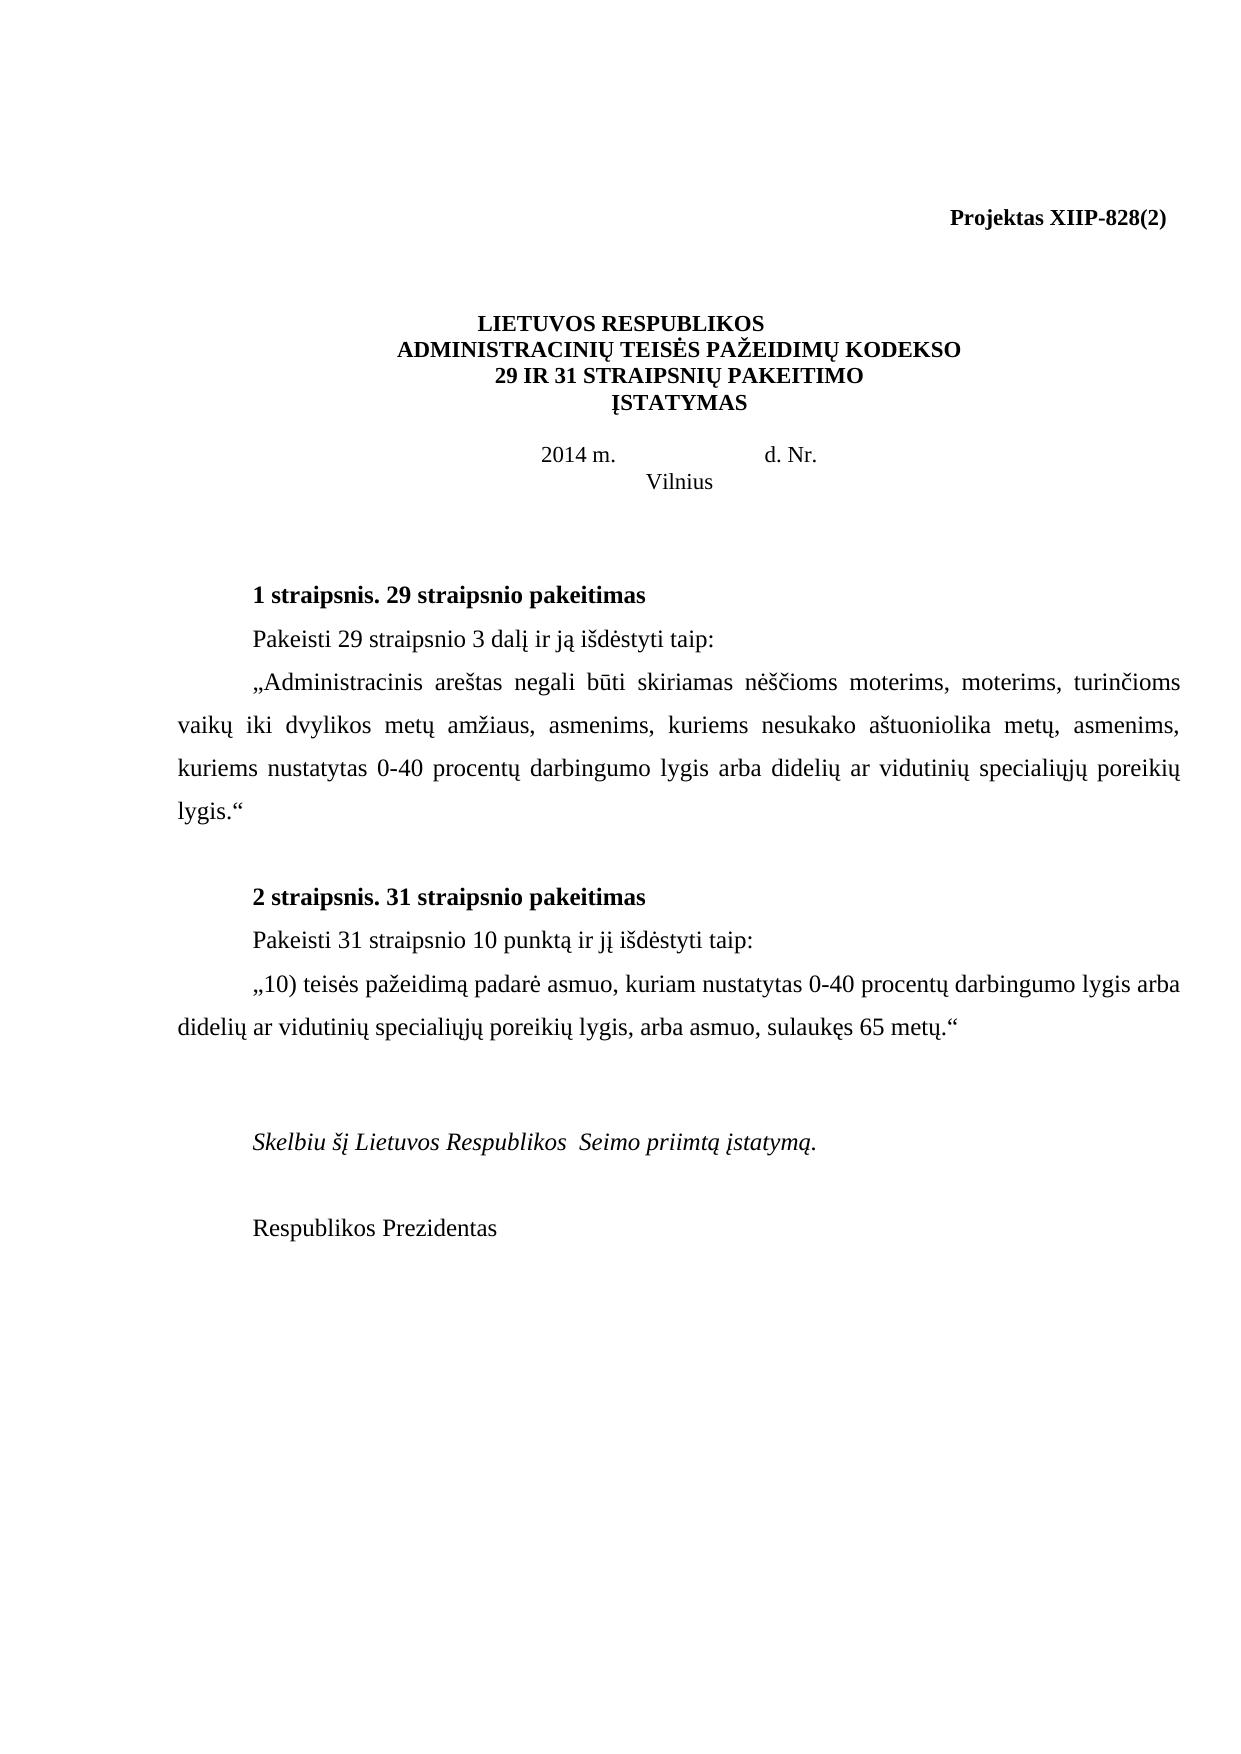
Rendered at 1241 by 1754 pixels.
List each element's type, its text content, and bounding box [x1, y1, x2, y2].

text „10) teisės pažeidimą padarė asmuo, kuriam nustatytas 0-40 procentų darbingumo lygis arba didelių ar vidutinių specialiųjų poreikių lygis, arba asmuo, sulaukęs 65 metų.“ [177, 969, 1181, 1041]
text ĮSTATYMAS [177, 389, 1181, 415]
text LIETUVOS RESPUBLIKOS [477, 310, 1181, 336]
text Skelbiu šį Lietuvos Respublikos Seimo priimtą įstatymą. [177, 1127, 1181, 1156]
text Pakeisti 29 straipsnio 3 dalį ir ją išdėstyti taip: [177, 624, 1181, 652]
text 2014 m. d. Nr. [177, 442, 1181, 468]
text Administracinių teisės pažeidimų kodekso [177, 336, 1181, 362]
text 2 straipsnis. 31 straipsnio pakeitimas [177, 882, 1181, 911]
text Respublikos Prezidentas [177, 1213, 1181, 1242]
text Pakeisti 31 straipsnio 10 punktą ir jį išdėstyti taip: [177, 926, 1181, 954]
text 29 IR 31 straipsniŲ pakeitimo [177, 362, 1181, 389]
table_header Projektas XIIP-828(2) [939, 204, 1204, 283]
text Vilnius [177, 468, 1181, 494]
text 1 straipsnis. 29 straipsnio pakeitimas [177, 581, 1181, 609]
text „Administracinis areštas negali būti skiriamas nėščioms moterims, moterims, turinčioms vaikų iki dvylikos metų amžiaus, asmenims, kuriems nesukako aštuoniolika metų, asmenims, kuriems nustatytas 0-40 procentų darbingumo lygis arba didelių ar vidutinių specialiųjų poreikių lygis.“ [177, 667, 1181, 825]
